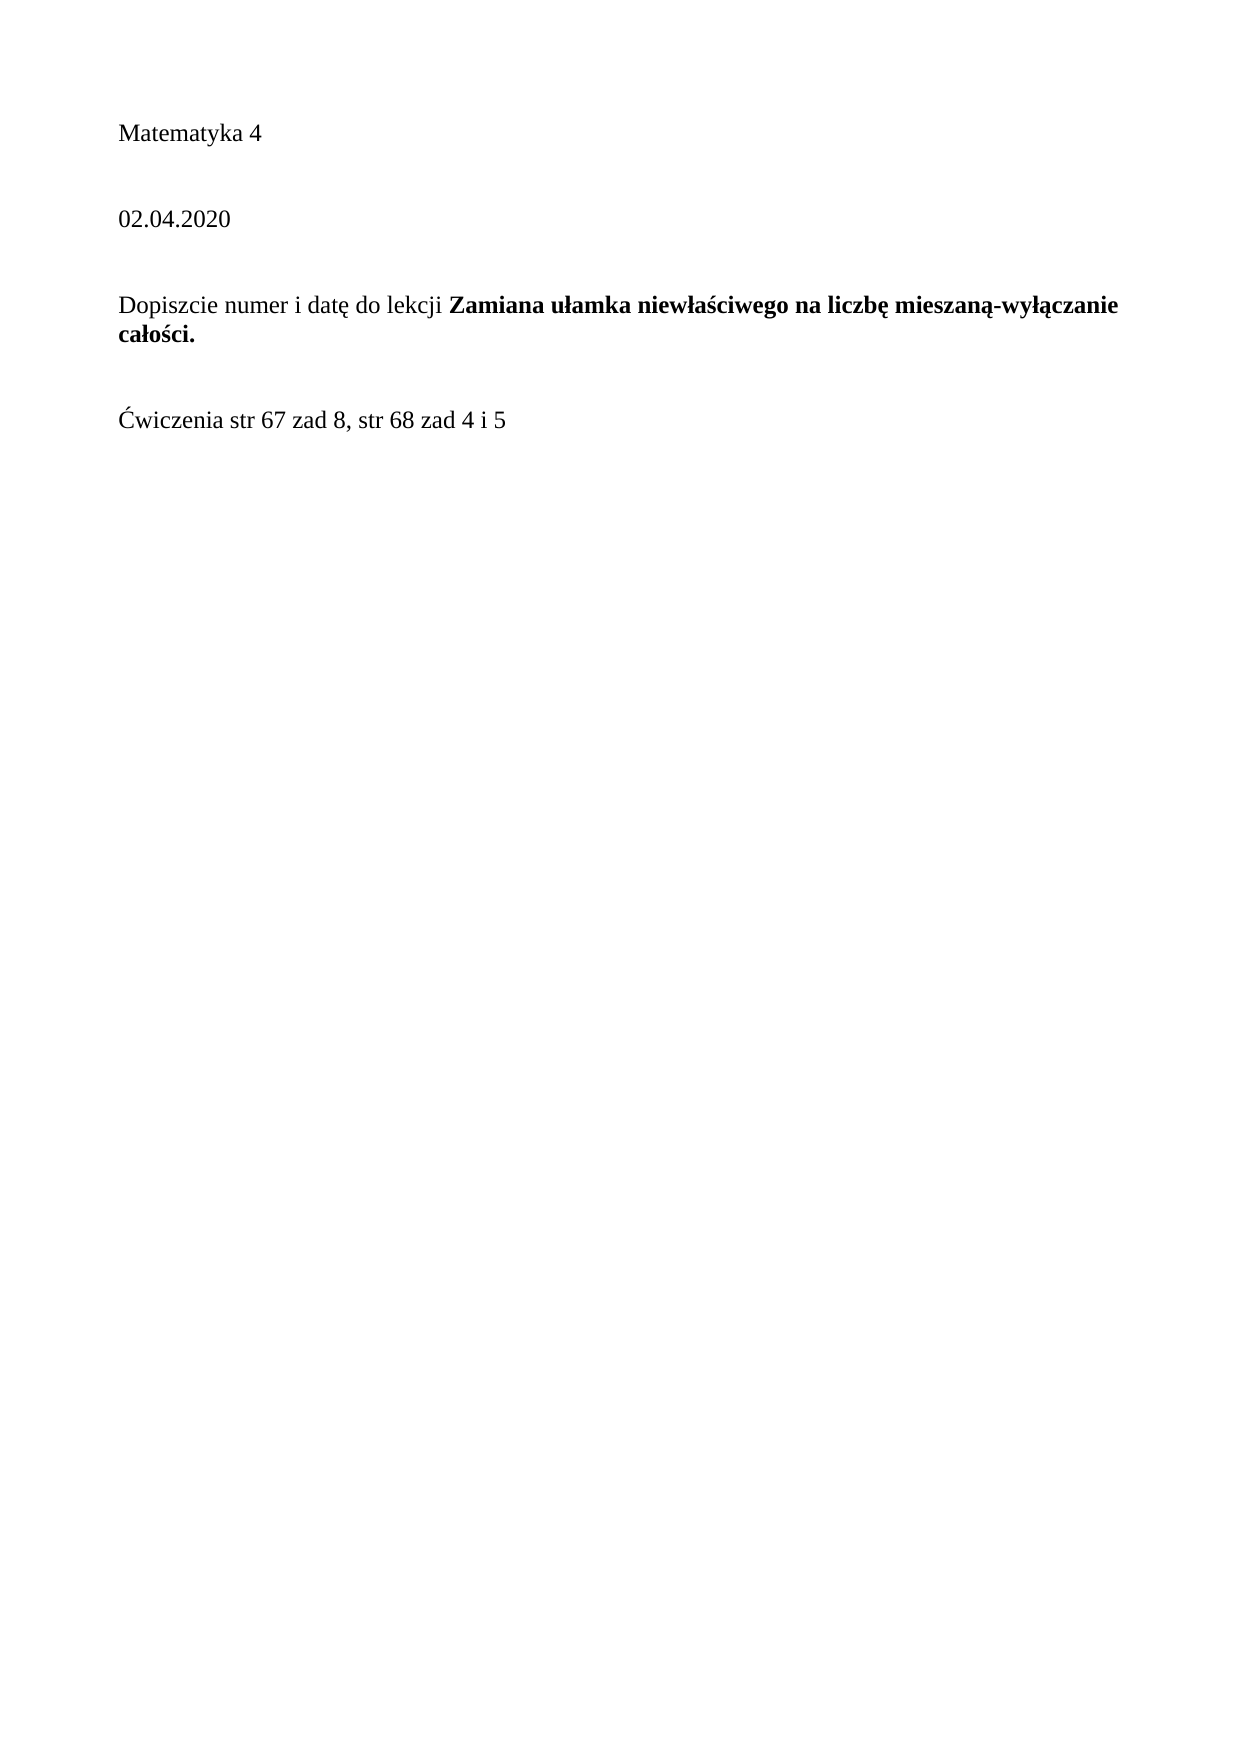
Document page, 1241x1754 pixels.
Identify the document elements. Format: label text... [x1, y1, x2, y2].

text Matematyka 4 [118, 118, 1122, 147]
text Dopiszcie numer i datę do lekcji Zamiana ułamka niewłaściwego na liczbę mieszaną-wyłączanie całości. [118, 291, 1122, 348]
text 02.04.2020 [118, 204, 1122, 233]
text Ćwiczenia str 67 zad 8, str 68 zad 4 i 5 [118, 406, 1122, 434]
